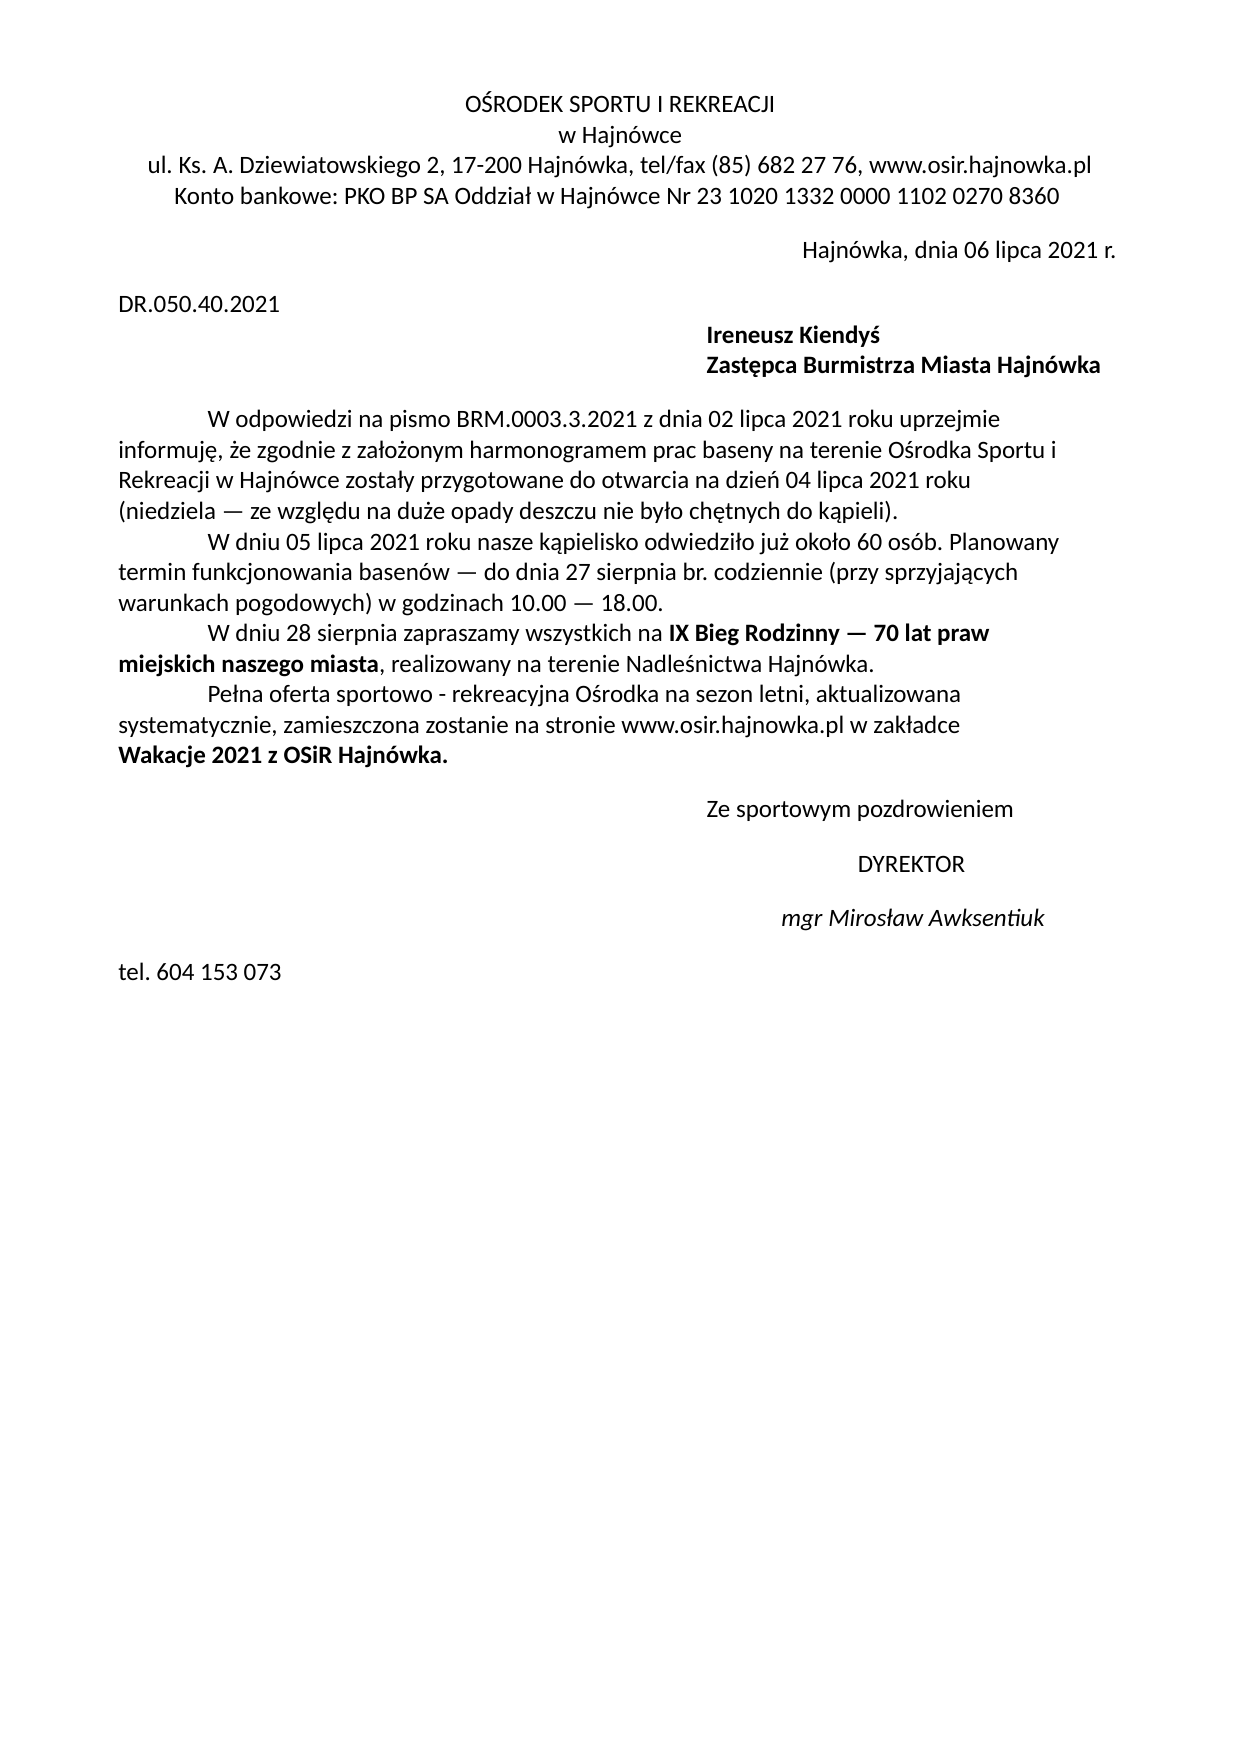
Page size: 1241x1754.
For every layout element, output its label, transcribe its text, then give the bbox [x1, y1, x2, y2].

text OŚRODEK SPORTU I REKREACJI [118, 88, 1122, 119]
text DYREKTOR [706, 848, 1122, 878]
text Ze sportowym pozdrowieniem [706, 793, 1122, 824]
text W odpowiedzi na pismo BRM.0003.3.2021 z dnia 02 lipca 2021 roku uprzejmie informuję, że zgodnie z założonym harmonogramem prac baseny na terenie Ośrodka Sportu i Rekreacji w Hajnówce zostały przygotowane do otwarcia na dzień 04 lipca 2021 roku (niedziela — ze względu na duże opady deszczu nie było chętnych do kąpieli). [118, 404, 1122, 526]
text Zastępca Burmistrza Miasta Hajnówka [706, 349, 1122, 380]
text Pełna oferta sportowo - rekreacyjna Ośrodka na sezon letni, aktualizowana systematycznie, zamieszczona zostanie na stronie www.osir.hajnowka.pl w zakładce Wakacje 2021 z OSiR Hajnówka. [118, 678, 1122, 770]
text W dniu 05 lipca 2021 roku nasze kąpielisko odwiedziło już około 60 osób. Planowany termin funkcjonowania basenów — do dnia 27 sierpnia br. codziennie (przy sprzyjających warunkach pogodowych) w godzinach 10.00 — 18.00. [118, 526, 1122, 617]
text ul. Ks. A. Dziewiatowskiego 2, 17-200 Hajnówka, tel/fax (85) 682 27 76, www.osir.hajnowka.pl Konto bankowe: PKO BP SA Oddział w Hajnówce Nr 23 1020 1332 0000 1102 0270 8360 [118, 149, 1122, 211]
text DR.050.40.2021 [118, 288, 1122, 319]
text W dniu 28 sierpnia zapraszamy wszystkich na IX Bieg Rodzinny — 70 lat praw miejskich naszego miasta, realizowany na terenie Nadleśnictwa Hajnówka. [118, 617, 1122, 678]
text Ireneusz Kiendyś [706, 319, 1122, 349]
text mgr Mirosław Awksentiuk [706, 902, 1122, 932]
text w Hajnówce [118, 119, 1122, 149]
text Hajnówka, dnia 06 lipca 2021 r. [118, 234, 1122, 265]
text tel. 604 153 073 [118, 956, 1122, 987]
